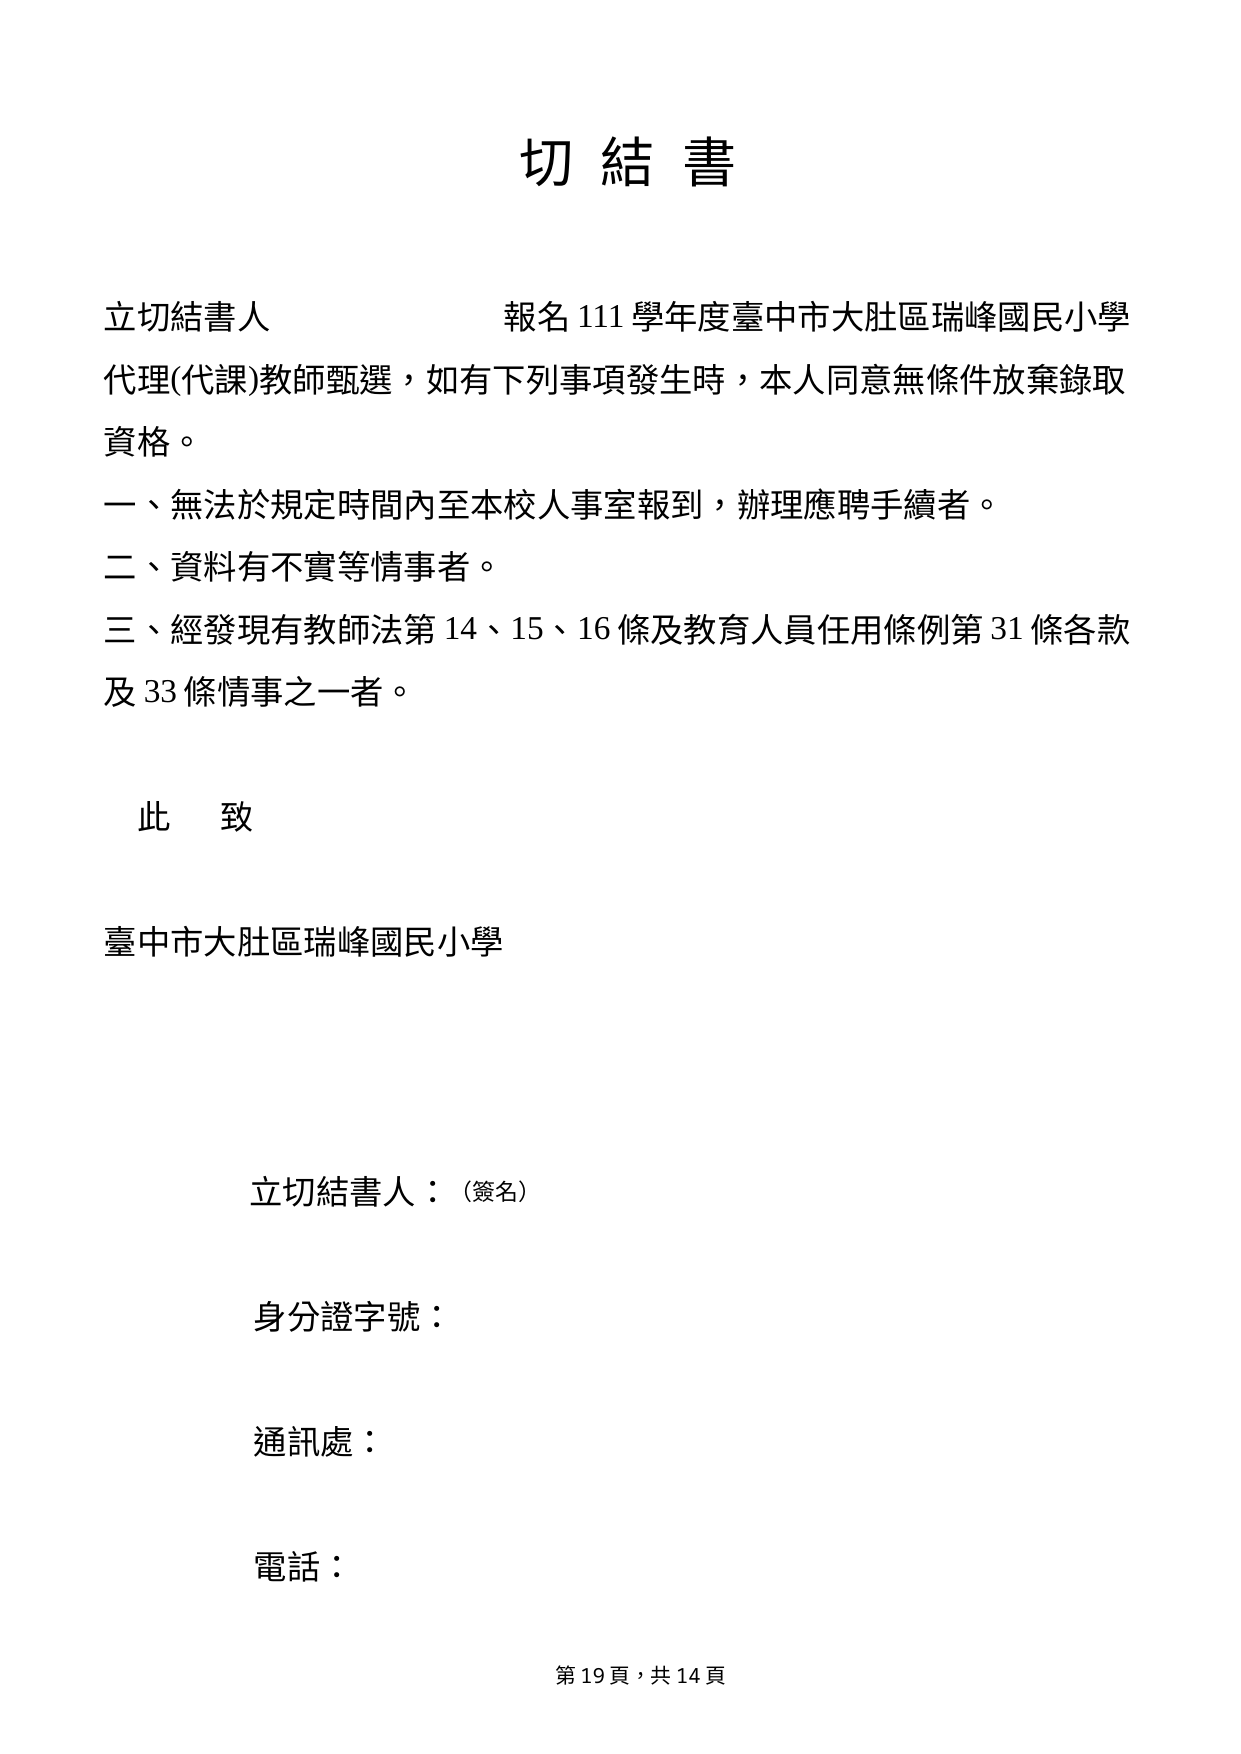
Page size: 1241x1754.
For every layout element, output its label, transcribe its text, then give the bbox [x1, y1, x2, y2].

text 立切結書人 報名111學年度臺中市大肚區瑞峰國民小學代理(代課)教師甄選，如有下列事項發生時，本人同意無條件放棄錄取資格。 [103, 273, 1152, 461]
text 通訊處： [103, 1398, 1152, 1461]
list 經發現有教師法第14、15、16條及教育人員任用條例第31條各款及33條情事之一者。 [103, 586, 1152, 711]
text 電話： [103, 1523, 1152, 1586]
text 身分證字號： [103, 1273, 1152, 1336]
text 切 結 書 [103, 86, 1152, 211]
list 資料有不實等情事者。 [103, 523, 1152, 586]
text 臺中市大肚區瑞峰國民小學 [103, 898, 1152, 961]
text 此 致 [103, 773, 1152, 836]
list 無法於規定時間內至本校人事室報到，辦理應聘手續者。 [103, 461, 1152, 523]
text 立切結書人：（簽名） [103, 1148, 1152, 1211]
